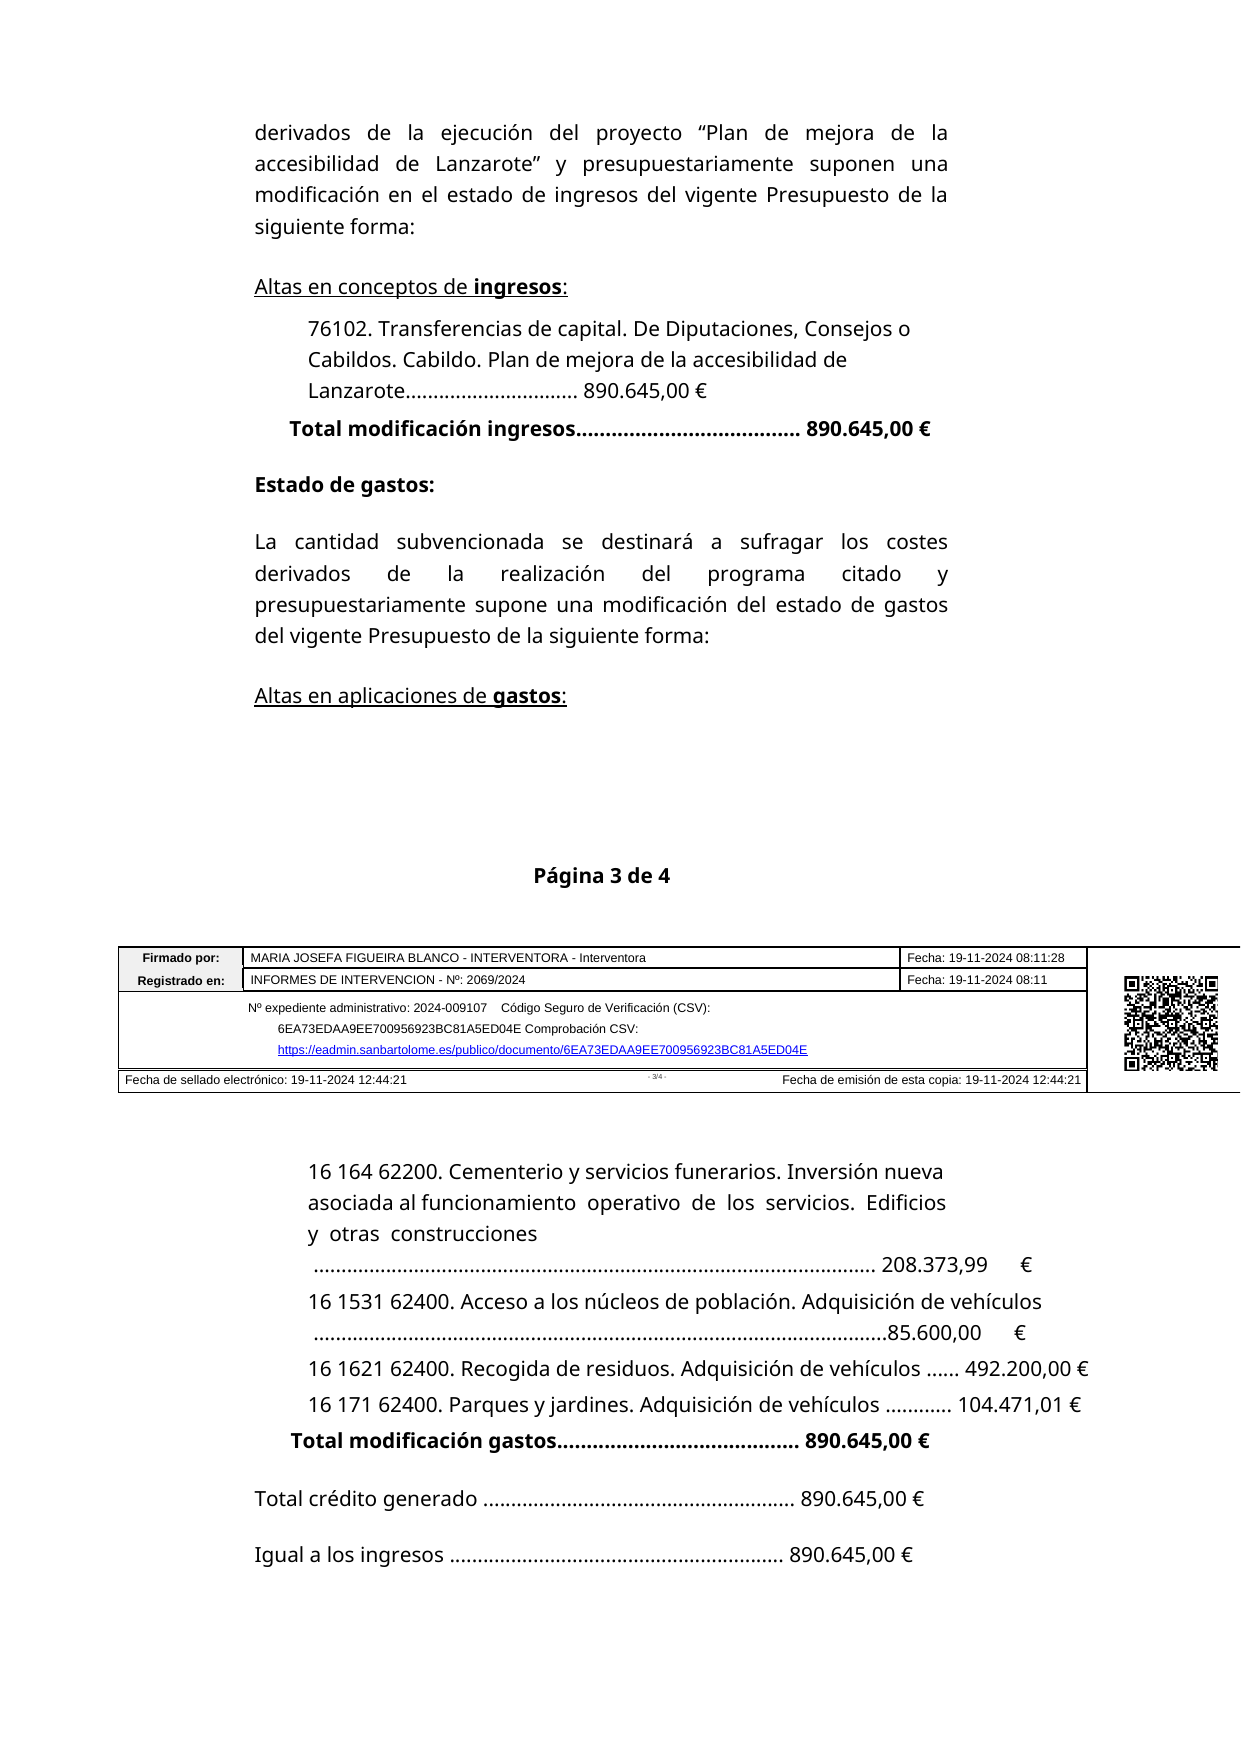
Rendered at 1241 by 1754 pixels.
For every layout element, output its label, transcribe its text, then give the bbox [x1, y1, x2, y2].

table_cell Fecha: 19-11-2024 08:11 [901, 969, 1086, 990]
text Estado de gastos: [254, 470, 1122, 499]
text Total modificación gastos......................................... 890.645,00 € [279, 1427, 941, 1455]
table_header Fecha: 19-11-2024 08:11:28 [901, 948, 1086, 967]
text Página 3 de 4 [262, 861, 941, 889]
text La cantidad subvencionada se destinará a sufragar los costes derivados de la realización del programa citado y presupuestariamente supone una modificación del estado de gastos del vigente Presupuesto de la siguiente forma: [254, 527, 948, 650]
text Altas en conceptos de ingresos: [254, 272, 1122, 300]
table_header [1088, 948, 1240, 1092]
text .......................................................................................................85.600,00 € [313, 1318, 1122, 1346]
table_header Firmado por: [119, 948, 242, 965]
text 16 164 62200. Cementerio y servicios funerarios. Inversión nueva asociada al funcionamiento operativo de los servicios. Edificios y otras construcciones [308, 1157, 949, 1248]
text Altas en aplicaciones de gastos: [254, 681, 1122, 709]
text 16 1531 62400. Acceso a los núcleos de población. Adquisición de vehículos [308, 1287, 1122, 1316]
text Igual a los ingresos ............................................................ 890.645,00 € [254, 1540, 1122, 1569]
table_header MARIA JOSEFA FIGUEIRA BLANCO - INTERVENTORA - Interventora [244, 948, 899, 967]
text ..................................................................................................... 208.373,99 € [313, 1251, 1122, 1279]
table_cell INFORMES DE INTERVENCION - Nº: 2069/2024 [244, 969, 899, 990]
text Total crédito generado ........................................................ 890.645,00 € [254, 1484, 1122, 1512]
text 76102. Transferencias de capital. De Diputaciones, Consejos o Cabildos. Cabildo. Plan de mejora de la accesibilidad de Lanzarote............................... 890.645,00 € [308, 314, 949, 405]
text 16 1621 62400. Recogida de residuos. Adquisición de vehículos ...... 492.200,00 € [308, 1354, 1122, 1382]
table_cell Nº expediente administrativo: 2024-009107 Código Seguro de Verificación (CSV): 6EA73EDAA9EE700956923BC81A5ED04E Comprobación CSV: https://eadmin.sanbartolome.es/publico/documento/6EA73EDAA9EE700956923BC81A5ED04E [119, 992, 1086, 1068]
table_cell Fecha de sellado electrónico: 19-11-2024 12:44:21 - 3/4 - Fecha de emisión de esta copia: 19-11-2024 12:44:21 [119, 1071, 1086, 1092]
text derivados de la ejecución del proyecto “Plan de mejora de la accesibilidad de Lanzarote” y presupuestariamente suponen una modificación en el estado de ingresos del vigente Presupuesto de la siguiente forma: [254, 118, 949, 240]
text Total modificación ingresos...................................... 890.645,00 € [279, 414, 941, 442]
text 16 171 62400. Parques y jardines. Adquisición de vehículos ............ 104.471,01 € [308, 1390, 1122, 1418]
table_cell Registrado en: [119, 971, 242, 988]
